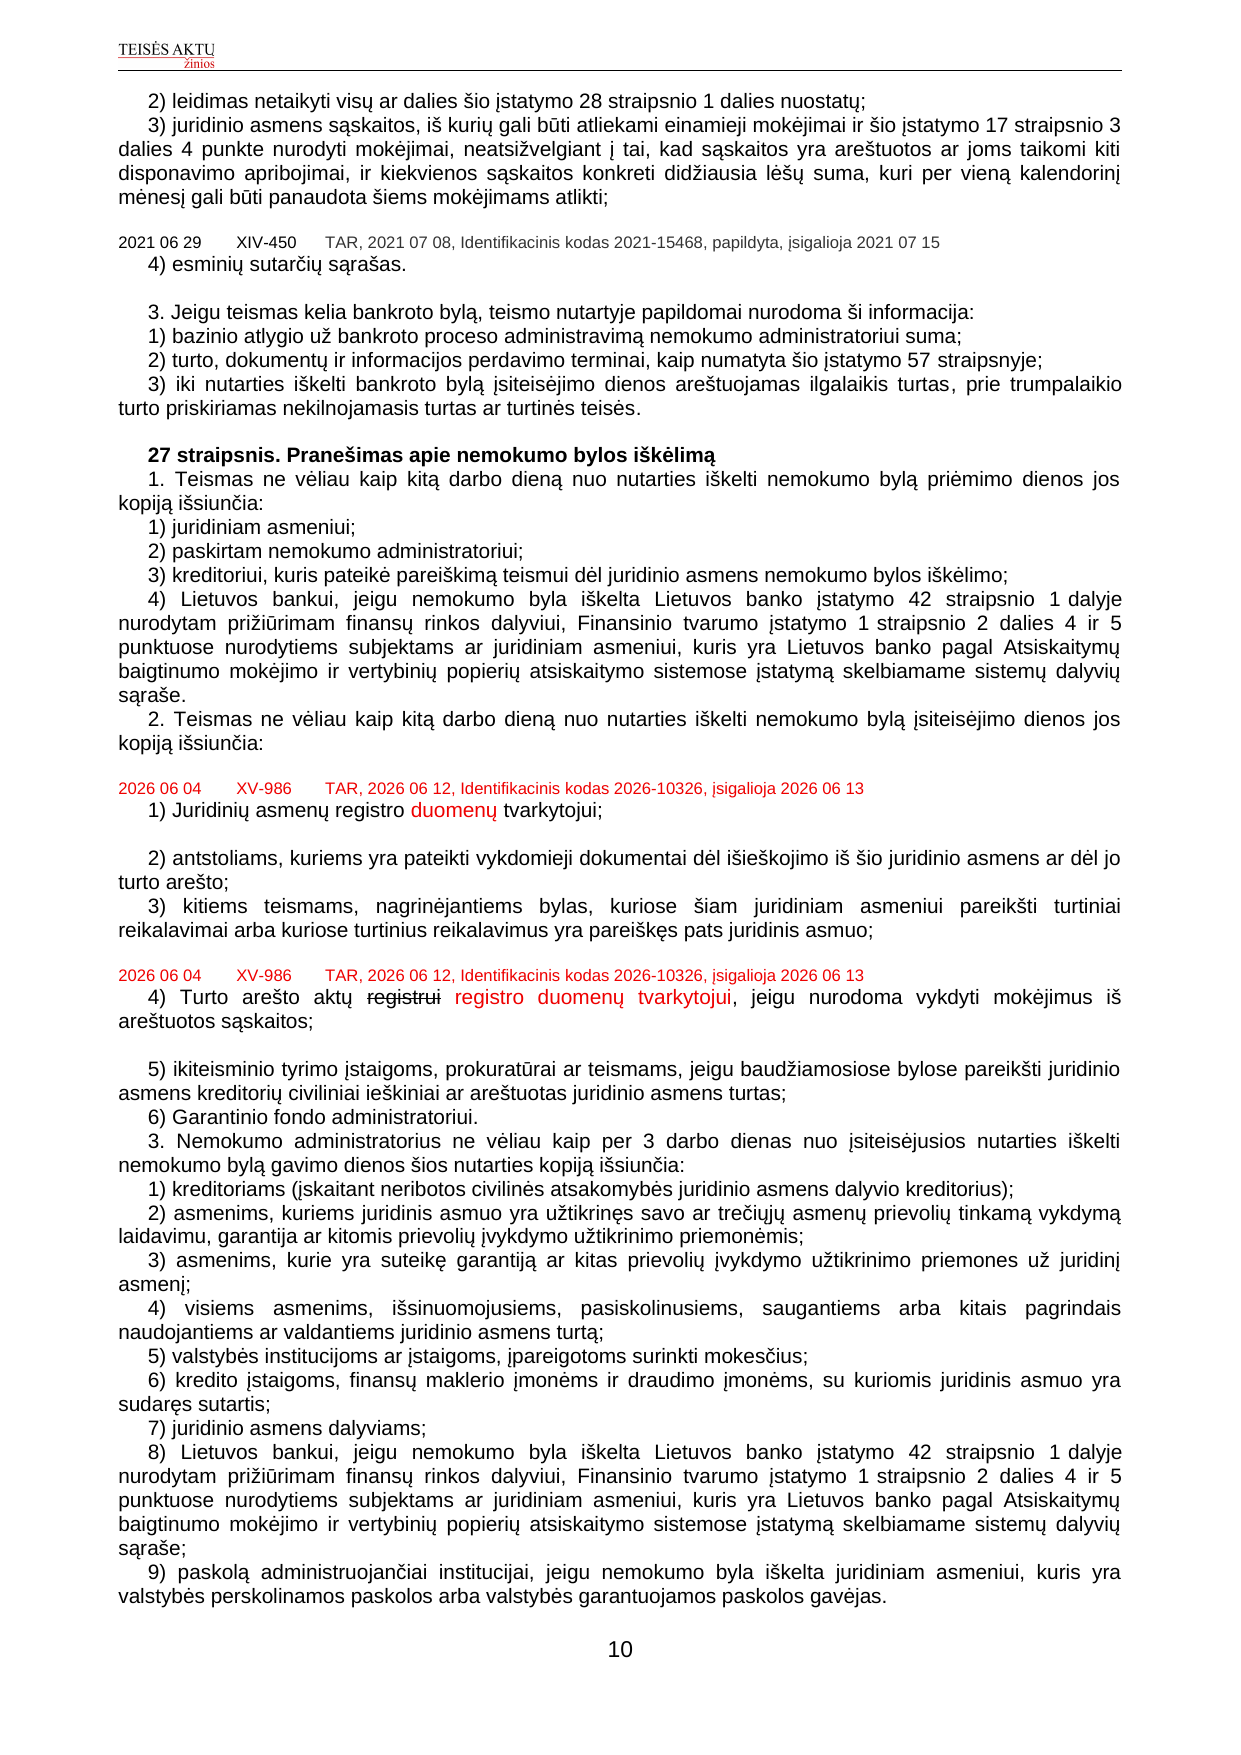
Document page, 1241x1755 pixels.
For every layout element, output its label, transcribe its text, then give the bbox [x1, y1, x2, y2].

text 27 straipsnis. Pranešimas apie nemokumo bylos iškėlimą [118, 443, 1122, 467]
text 2026 06 04 XV-986 TAR, 2026 06 12, Identifikacinis kodas 2026-10326, įsigalioja 2026 06 13 [118, 966, 1122, 985]
text 4) visiems asmenims, išsinuomojusiems, pasiskolinusiems, saugantiems arba kitais pagrindais naudojantiems ar valdantiems juridinio asmens turtą; [118, 1296, 1122, 1344]
text 1) juridiniam asmeniui; [118, 515, 1122, 539]
text 2) asmenims, kuriems juridinis asmuo yra užtikrinęs savo ar trečiųjų asmenų prievolių tinkamą vykdymą laidavimu, garantija ar kitomis prievolių įvykdymo užtikrinimo priemonėmis; [118, 1200, 1122, 1248]
text 1) bazinio atlygio už bankroto proceso administravimą nemokumo administratoriui suma; [118, 323, 1122, 347]
text 2) antstoliams, kuriems yra pateikti vykdomieji dokumentai dėl išieškojimo iš šio juridinio asmens ar dėl jo turto arešto; [118, 846, 1122, 894]
text 5) ikiteisminio tyrimo įstaigoms, prokuratūrai ar teismams, jeigu baudžiamosiose bylose pareikšti juridinio asmens kreditorių civiliniai ieškiniai ar areštuotas juridinio asmens turtas; [118, 1057, 1122, 1104]
text 2026 06 04 XV-986 TAR, 2026 06 12, Identifikacinis kodas 2026-10326, įsigalioja 2026 06 13 [118, 779, 1122, 798]
text 4) Turto arešto aktų registrui registro duomenų tvarkytojui, jeigu nurodoma vykdyti mokėjimus iš areštuotos sąskaitos; [118, 985, 1122, 1033]
text 3) kitiems teismams, nagrinėjantiems bylas, kuriose šiam juridiniam asmeniui pareikšti turtiniai reikalavimai arba kuriose turtinius reikalavimus yra pareiškęs pats juridinis asmuo; [118, 894, 1122, 942]
text 6) kredito įstaigoms, finansų maklerio įmonėms ir draudimo įmonėms, su kuriomis juridinis asmuo yra sudaręs sutartis; [118, 1368, 1122, 1416]
text 3) iki nutarties iškelti bankroto bylą įsiteisėjimo dienos areštuojamas ilgalaikis turtas, prie trumpalaikio turto priskiriamas nekilnojamasis turtas ar turtinės teisės. [118, 371, 1122, 419]
text 2) paskirtam nemokumo administratoriui; [118, 539, 1122, 563]
text 8) Lietuvos bankui, jeigu nemokumo byla iškelta Lietuvos banko įstatymo 42 straipsnio 1 dalyje nurodytam prižiūrimam finansų rinkos dalyviui, Finansinio tvarumo įstatymo 1 straipsnio 2 dalies 4 ir 5 punktuose nurodytiems subjektams ar juridiniam asmeniui, kuris yra Lietuvos banko pagal Atsiskaitymų baigtinumo mokėjimo ir vertybinių popierių atsiskaitymo sistemose įstatymą skelbiamame sistemų dalyvių sąraše; [118, 1440, 1122, 1560]
text 3) juridinio asmens sąskaitos, iš kurių gali būti atliekami einamieji mokėjimai ir šio įstatymo 17 straipsnio 3 dalies 4 punkte nurodyti mokėjimai, neatsižvelgiant į tai, kad sąskaitos yra areštuotos ar joms taikomi kiti disponavimo apribojimai, ir kiekvienos sąskaitos konkreti didžiausia lėšų suma, kuri per vieną kalendorinį mėnesį gali būti panaudota šiems mokėjimams atlikti; [118, 113, 1122, 208]
text 4) esminių sutarčių sąrašas. [118, 252, 1122, 276]
text 3) asmenims, kurie yra suteikę garantiją ar kitas prievolių įvykdymo užtikrinimo priemones už juridinį asmenį; [118, 1248, 1122, 1296]
text 2. Teismas ne vėliau kaip kitą darbo dieną nuo nutarties iškelti nemokumo bylą įsiteisėjimo dienos jos kopiją išsiunčia: [118, 707, 1122, 755]
text 7) juridinio asmens dalyviams; [118, 1416, 1122, 1440]
text 2) turto, dokumentų ir informacijos perdavimo terminai, kaip numatyta šio įstatymo 57 straipsnyje; [118, 347, 1122, 371]
text 3) kreditoriui, kuris pateikė pareiškimą teismui dėl juridinio asmens nemokumo bylos iškėlimo; [118, 563, 1122, 587]
text 6) Garantinio fondo administratoriui. [118, 1104, 1122, 1128]
text 4) Lietuvos bankui, jeigu nemokumo byla iškelta Lietuvos banko įstatymo 42 straipsnio 1 dalyje nurodytam prižiūrimam finansų rinkos dalyviui, Finansinio tvarumo įstatymo 1 straipsnio 2 dalies 4 ir 5 punktuose nurodytiems subjektams ar juridiniam asmeniui, kuris yra Lietuvos banko pagal Atsiskaitymų baigtinumo mokėjimo ir vertybinių popierių atsiskaitymo sistemose įstatymą skelbiamame sistemų dalyvių sąraše. [118, 587, 1122, 707]
text 1) Juridinių asmenų registro duomenų tvarkytojui; [118, 798, 1122, 822]
text 9) paskolą administruojančiai institucijai, jeigu nemokumo byla iškelta juridiniam asmeniui, kuris yra valstybės perskolinamos paskolos arba valstybės garantuojamos paskolos gavėjas. [118, 1560, 1122, 1608]
text 1. Teismas ne vėliau kaip kitą darbo dieną nuo nutarties iškelti nemokumo bylą priėmimo dienos jos kopiją išsiunčia: [118, 467, 1122, 515]
text 1) kreditoriams (įskaitant neribotos civilinės atsakomybės juridinio asmens dalyvio kreditorius); [118, 1176, 1122, 1200]
text 3. Jeigu teismas kelia bankroto bylą, teismo nutartyje papildomai nurodoma ši informacija: [118, 299, 1122, 323]
text 3. Nemokumo administratorius ne vėliau kaip per 3 darbo dienas nuo įsiteisėjusios nutarties iškelti nemokumo bylą gavimo dienos šios nutarties kopiją išsiunčia: [118, 1128, 1122, 1176]
text 2021 06 29 XIV-450 TAR, 2021 07 08, Identifikacinis kodas 2021-15468, papildyta, įsigalioja 2021 07 15 [118, 232, 1122, 252]
text 5) valstybės institucijoms ar įstaigoms, įpareigotoms surinkti mokesčius; [118, 1344, 1122, 1368]
text 2) leidimas netaikyti visų ar dalies šio įstatymo 28 straipsnio 1 dalies nuostatų; [118, 89, 1122, 113]
